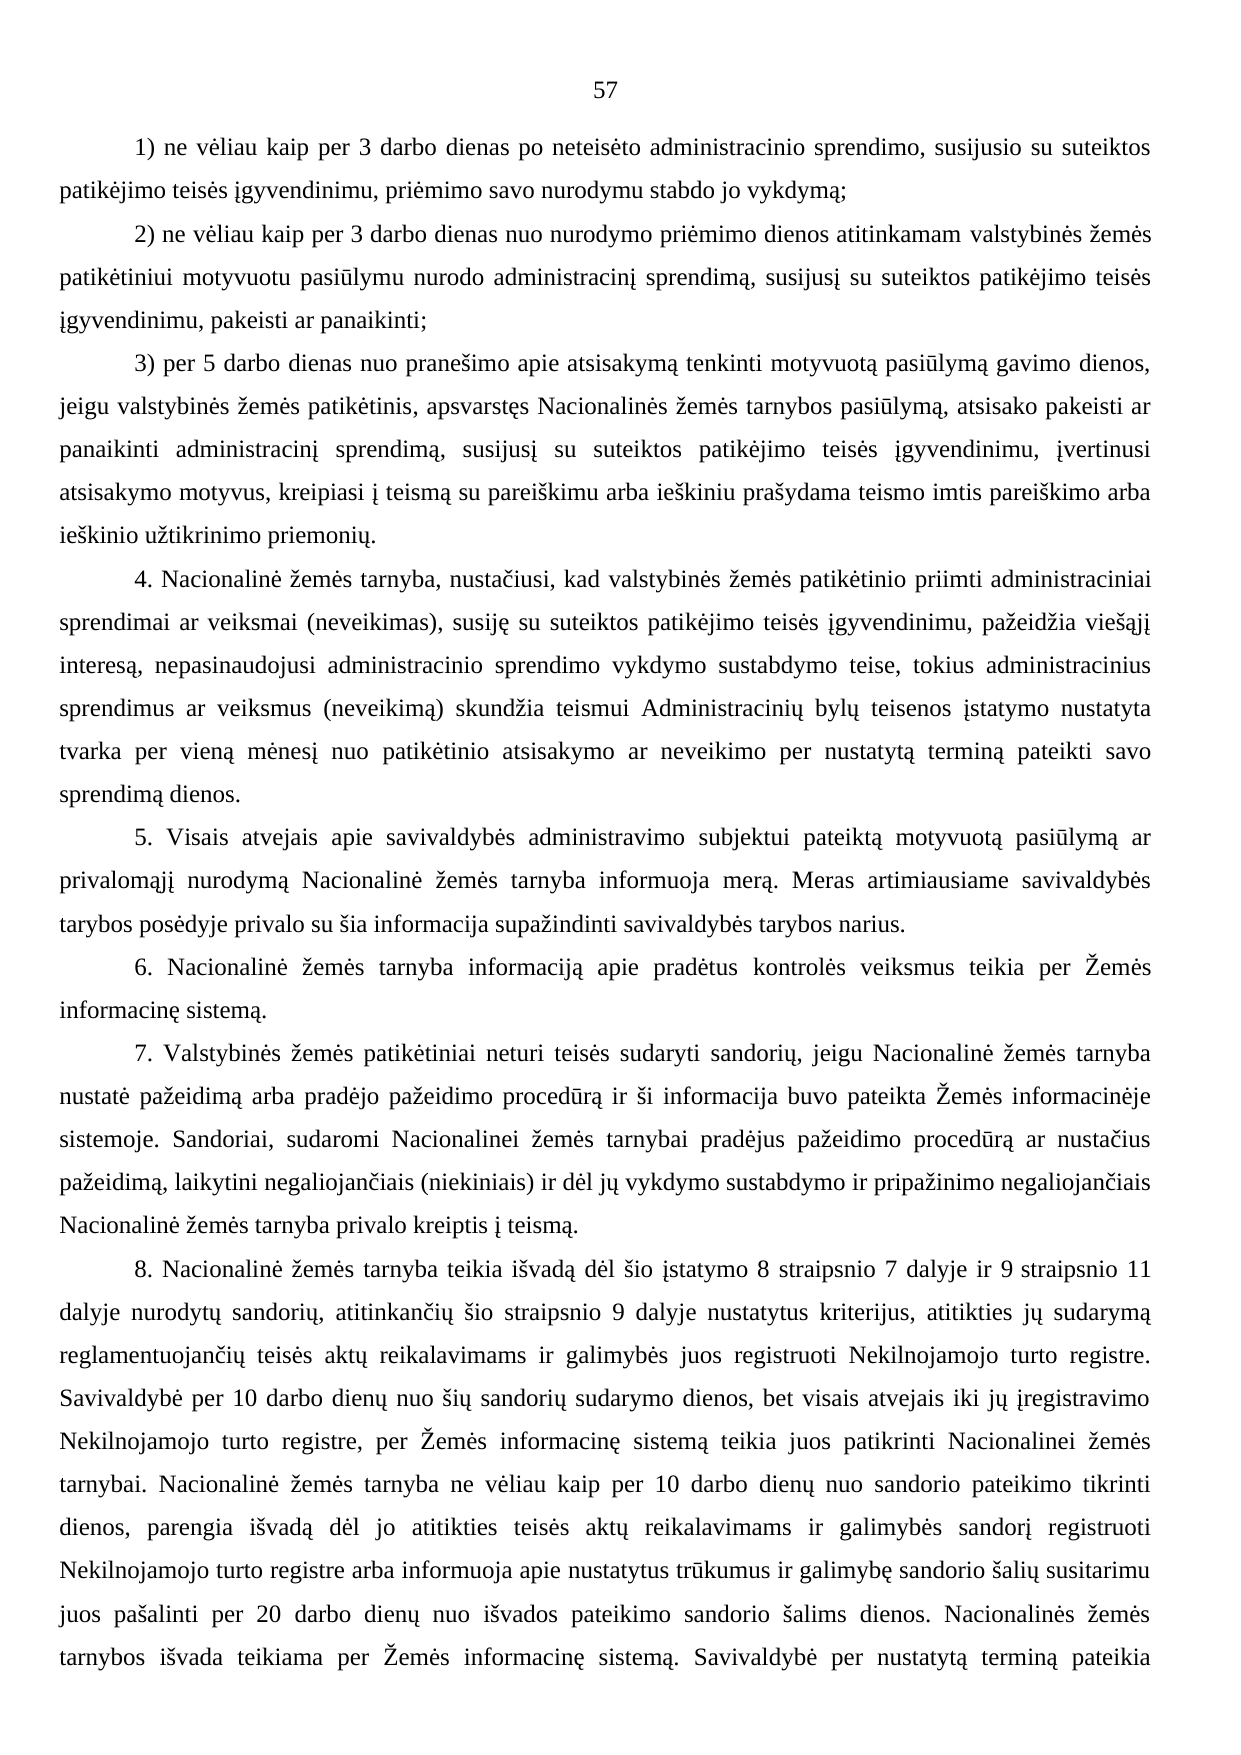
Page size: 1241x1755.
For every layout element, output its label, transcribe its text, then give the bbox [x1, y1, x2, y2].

text 5. Visais atvejais apie savivaldybės administravimo subjektui pateiktą motyvuotą pasiūlymą ar privalomąjį nurodymą Nacionalinė žemės tarnyba informuoja merą. Meras artimiausiame savivaldybės tarybos posėdyje privalo su šia informacija supažindinti savivaldybės tarybos narius. [59, 822, 1152, 937]
text 4. Nacionalinė žemės tarnyba, nustačiusi, kad valstybinės žemės patikėtinio priimti administraciniai sprendimai ar veiksmai (neveikimas), susiję su suteiktos patikėjimo teisės įgyvendinimu, pažeidžia viešąjį interesą, nepasinaudojusi administracinio sprendimo vykdymo sustabdymo teise, tokius administracinius sprendimus ar veiksmus (neveikimą) skundžia teismui Administracinių bylų teisenos įstatymo nustatyta tvarka per vieną mėnesį nuo patikėtinio atsisakymo ar neveikimo per nustatytą terminą pateikti savo sprendimą dienos. [59, 564, 1152, 808]
text 2) ne vėliau kaip per 3 darbo dienas nuo nurodymo priėmimo dienos atitinkamam valstybinės žemės patikėtiniui motyvuotu pasiūlymu nurodo administracinį sprendimą, susijusį su suteiktos patikėjimo teisės įgyvendinimu, pakeisti ar panaikinti; [59, 219, 1152, 334]
text 8. Nacionalinė žemės tarnyba teikia išvadą dėl šio įstatymo 8 straipsnio 7 dalyje ir 9 straipsnio 11 dalyje nurodytų sandorių, atitinkančių šio straipsnio 9 dalyje nustatytus kriterijus, atitikties jų sudarymą reglamentuojančių teisės aktų reikalavimams ir galimybės juos registruoti Nekilnojamojo turto registre. Savivaldybė per 10 darbo dienų nuo šių sandorių sudarymo dienos, bet visais atvejais iki jų įregistravimo Nekilnojamojo turto registre, per Žemės informacinę sistemą teikia juos patikrinti Nacionalinei žemės tarnybai. Nacionalinė žemės tarnyba ne vėliau kaip per 10 darbo dienų nuo sandorio pateikimo tikrinti dienos, parengia išvadą dėl jo atitikties teisės aktų reikalavimams ir galimybės sandorį registruoti Nekilnojamojo turto registre arba informuoja apie nustatytus trūkumus ir galimybę sandorio šalių susitarimu juos pašalinti per 20 darbo dienų nuo išvados pateikimo sandorio šalims dienos. Nacionalinės žemės tarnybos išvada teikiama per Žemės informacinę sistemą. Savivaldybė per nustatytą terminą pateikia [59, 1254, 1152, 1671]
text 3) per 5 darbo dienas nuo pranešimo apie atsisakymą tenkinti motyvuotą pasiūlymą gavimo dienos, jeigu valstybinės žemės patikėtinis, apsvarstęs Nacionalinės žemės tarnybos pasiūlymą, atsisako pakeisti ar panaikinti administracinį sprendimą, susijusį su suteiktos patikėjimo teisės įgyvendinimu, įvertinusi atsisakymo motyvus, kreipiasi į teismą su pareiškimu arba ieškiniu prašydama teismo imtis pareiškimo arba ieškinio užtikrinimo priemonių. [59, 348, 1152, 549]
text 6. Nacionalinė žemės tarnyba informaciją apie pradėtus kontrolės veiksmus teikia per Žemės informacinę sistemą. [59, 952, 1152, 1024]
text 1) ne vėliau kaip per 3 darbo dienas po neteisėto administracinio sprendimo, susijusio su suteiktos patikėjimo teisės įgyvendinimu, priėmimo savo nurodymu stabdo jo vykdymą; [59, 132, 1152, 204]
text 7. Valstybinės žemės patikėtiniai neturi teisės sudaryti sandorių, jeigu Nacionalinė žemės tarnyba nustatė pažeidimą arba pradėjo pažeidimo procedūrą ir ši informacija buvo pateikta Žemės informacinėje sistemoje. Sandoriai, sudaromi Nacionalinei žemės tarnybai pradėjus pažeidimo procedūrą ar nustačius pažeidimą, laikytini negaliojančiais (niekiniais) ir dėl jų vykdymo sustabdymo ir pripažinimo negaliojančiais Nacionalinė žemės tarnyba privalo kreiptis į teismą. [59, 1038, 1152, 1239]
